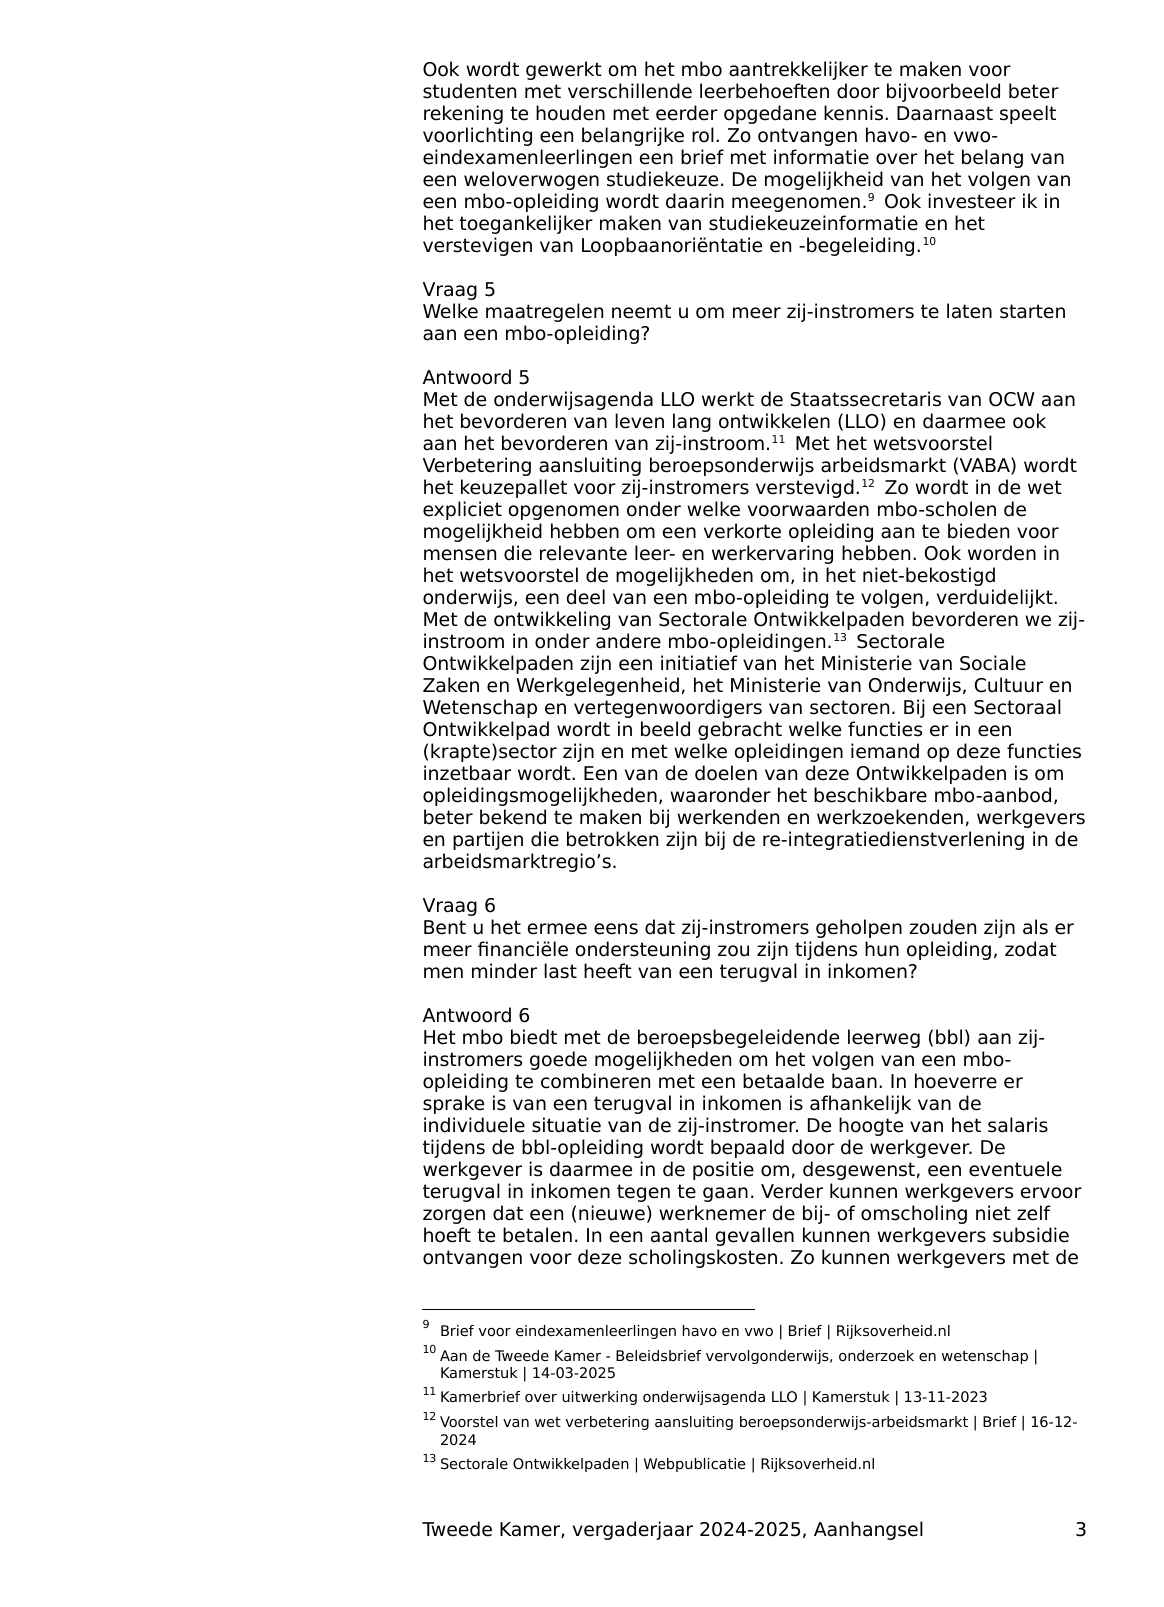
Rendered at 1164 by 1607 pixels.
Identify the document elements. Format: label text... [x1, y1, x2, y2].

text Het mbo biedt met de beroepsbegeleidende leerweg (bbl) aan zij-instromers goede mogelijkheden om het volgen van een mbo-opleiding te combineren met een betaalde baan. In hoeverre er sprake is van een terugval in inkomen is afhankelijk van de individuele situatie van de zij-instromer. De hoogte van het salaris tijdens de bbl-opleiding wordt bepaald door de werkgever. De werkgever is daarmee in de positie om, desgewenst, een eventuele terugval in inkomen tegen te gaan. Verder kunnen werkgevers ervoor zorgen dat een (nieuwe) werknemer de bij- of omscholing niet zelf hoeft te betalen. In een aantal gevallen kunnen werkgevers subsidie ontvangen voor deze scholingskosten. Zo kunnen werkgevers met de [422, 1027, 1087, 1269]
text Met de onderwijsagenda LLO werkt de Staatssecretaris van OCW aan het bevorderen van leven lang ontwikkelen (LLO) en daarmee ook aan het bevorderen van zij-instroom. Met het wetsvoorstel Verbetering aansluiting beroepsonderwijs arbeidsmarkt (VABA) wordt het keuzepallet voor zij-instromers verstevigd. Zo wordt in de wet expliciet opgenomen onder welke voorwaarden mbo-scholen de mogelijkheid hebben om een verkorte opleiding aan te bieden voor mensen die relevante leer- en werkervaring hebben. Ook worden in het wetsvoorstel de mogelijkheden om, in het niet-bekostigd onderwijs, een deel van een mbo-opleiding te volgen, verduidelijkt. Met de ontwikkeling van Sectorale Ontwikkelpaden bevorderen we zij-instroom in onder andere mbo-opleidingen. Sectorale Ontwikkelpaden zijn een initiatief van het Ministerie van Sociale Zaken en Werkgelegenheid, het Ministerie van Onderwijs, Cultuur en Wetenschap en vertegenwoordigers van sectoren. Bij een Sectoraal Ontwikkelpad wordt in beeld gebracht welke functies er in een (krapte)sector zijn en met welke opleidingen iemand op deze functies inzetbaar wordt. Een van de doelen van deze Ontwikkelpaden is om opleidingsmogelijkheden, waaronder het beschikbare mbo-aanbod, beter bekend te maken bij werkenden en werkzoekenden, werkgevers en partijen die betrokken zijn bij de re-integratiedienstverlening in de arbeidsmarktregio’s. [422, 389, 1087, 873]
text Antwoord 5 [422, 367, 1087, 389]
text Aan de Tweede Kamer - Beleidsbrief vervolgonderwijs, onderzoek en wetenschap | Kamerstuk | 14-03-2025 [422, 1343, 1087, 1382]
text Ook wordt gewerkt om het mbo aantrekkelijker te maken voor studenten met verschillende leerbehoeften door bijvoorbeeld beter rekening te houden met eerder opgedane kennis. Daarnaast speelt voorlichting een belangrijke rol. Zo ontvangen havo- en vwo-eindexamenleerlingen een brief met informatie over het belang van een weloverwogen studiekeuze. De mogelijkheid van het volgen van een mbo-opleiding wordt daarin meegenomen. Ook investeer ik in het toegankelijker maken van studiekeuzeinformatie en het verstevigen van Loopbaanoriëntatie en -begeleiding. [422, 59, 1087, 257]
text Brief voor eindexamenleerlingen havo en vwo | Brief | Rijksoverheid.nl [422, 1318, 1087, 1341]
text Bent u het ermee eens dat zij-instromers geholpen zouden zijn als er meer financiële ondersteuning zou zijn tijdens hun opleiding, zodat men minder last heeft van een terugval in inkomen? [422, 917, 1087, 983]
text Voorstel van wet verbetering aansluiting beroepsonderwijs-arbeidsmarkt | Brief | 16-12-2024 [422, 1410, 1087, 1449]
text Kamerbrief over uitwerking onderwijsagenda LLO | Kamerstuk | 13-11-2023 [422, 1385, 1087, 1407]
text Sectorale Ontwikkelpaden | Webpublicatie | Rijksoverheid.nl [422, 1452, 1087, 1474]
text Vraag 5 [422, 279, 1087, 301]
text Antwoord 6 [422, 1005, 1087, 1027]
text Vraag 6 [422, 895, 1087, 917]
text Welke maatregelen neemt u om meer zij-instromers te laten starten aan een mbo-opleiding? [422, 301, 1087, 345]
